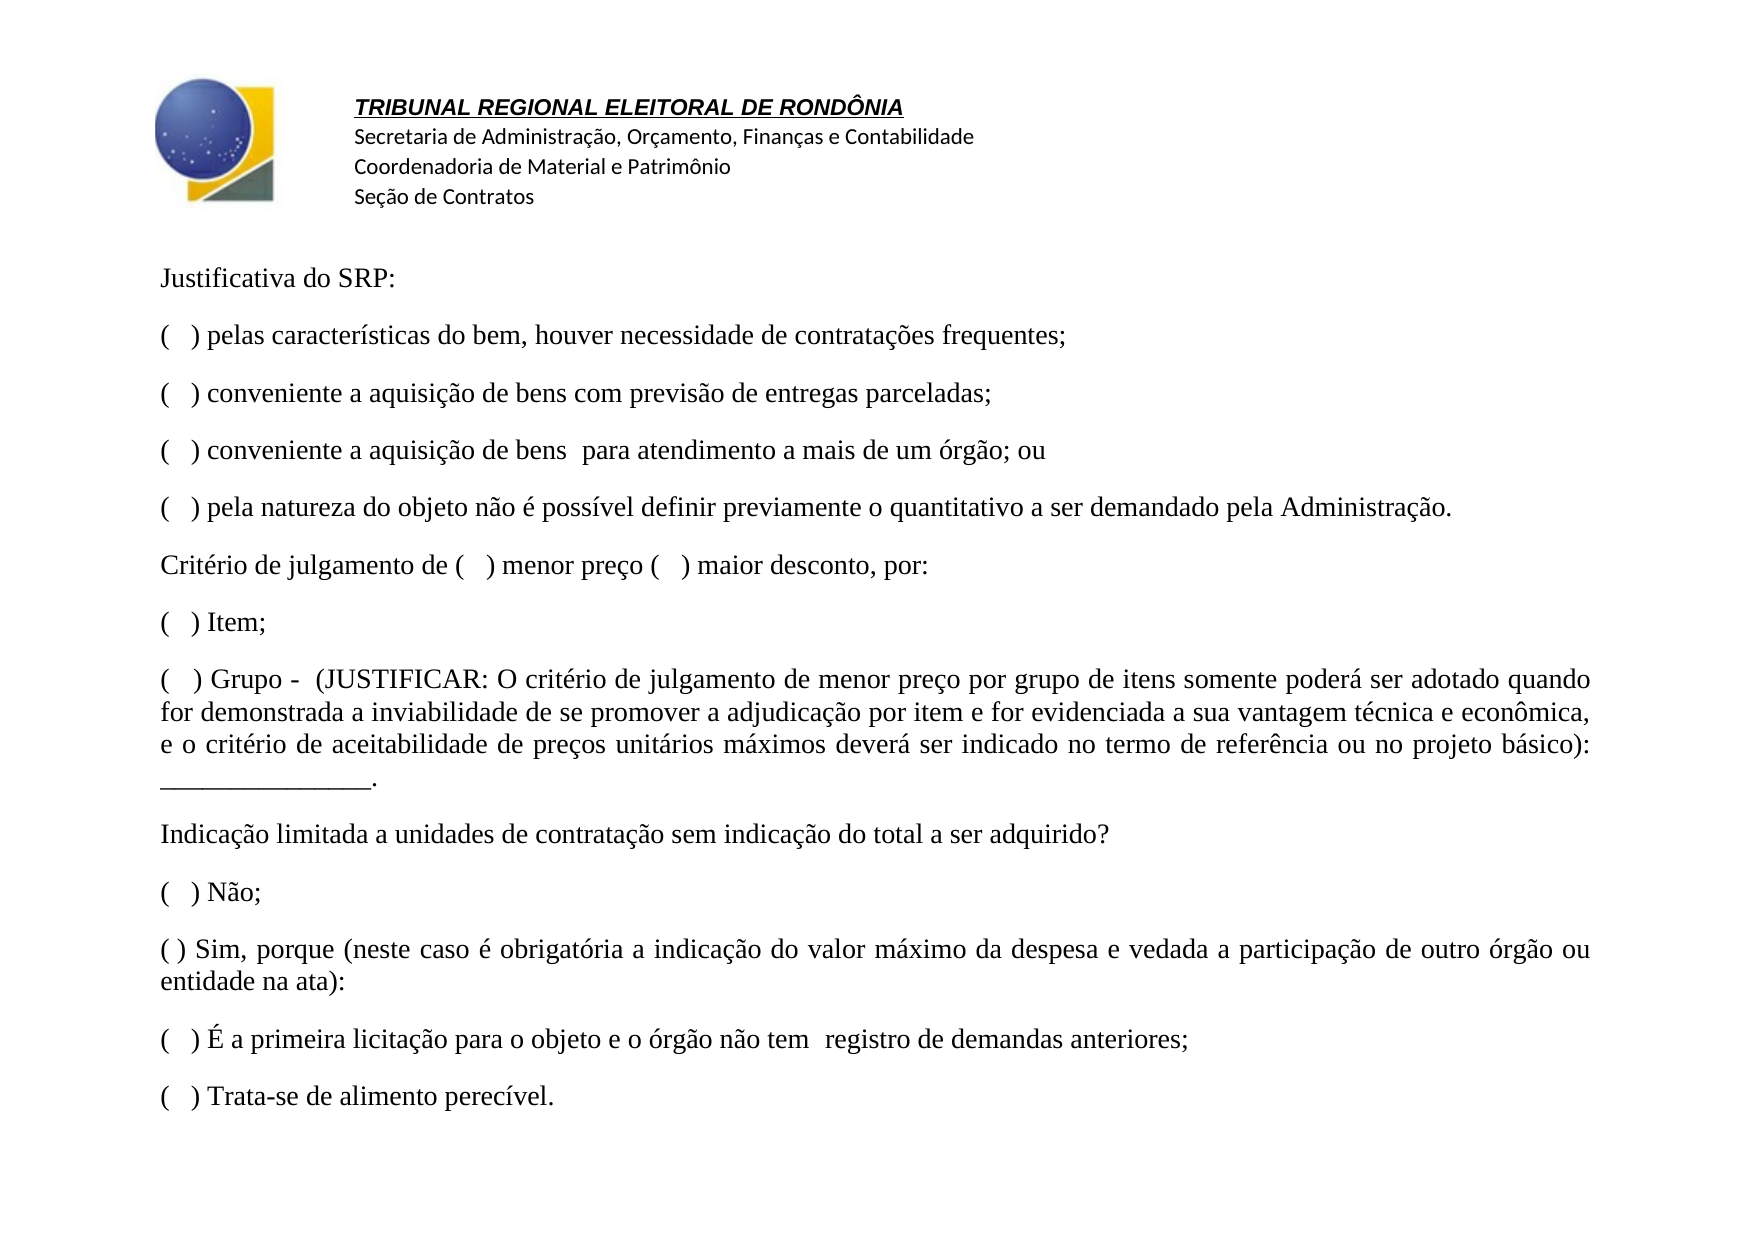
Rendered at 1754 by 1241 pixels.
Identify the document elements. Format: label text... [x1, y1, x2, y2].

text ( ) Item; [160, 605, 1594, 638]
text ( ) pelas características do bem, houver necessidade de contratações frequentes; [160, 318, 1594, 351]
text ( ) conveniente a aquisição de bens para atendimento a mais de um órgão; ou [160, 433, 1594, 465]
text ( ) Sim, porque (neste caso é obrigatória a indicação do valor máximo da despesa e vedada a participação de outro órgão ou entidade na ata): [160, 932, 1594, 997]
text ( ) Grupo - (JUSTIFICAR: O critério de julgamento de menor preço por grupo de itens somente poderá ser adotado quando for demonstrada a inviabilidade de se promover a adjudicação por item e for evidenciada a sua vantagem técnica e econômica, e o critério de aceitabilidade de preços unitários máximos deverá ser indicado no termo de referência ou no projeto básico): _______________. [160, 663, 1594, 792]
text ( ) Não; [160, 874, 1594, 907]
text ( ) É a primeira licitação para o objeto e o órgão não tem registro de demandas anteriores; [160, 1022, 1594, 1054]
text Critério de julgamento de ( ) menor preço ( ) maior desconto, por: [160, 548, 1594, 580]
text ( ) pela natureza do objeto não é possível definir previamente o quantitativo a ser demandado pela Administração. [160, 490, 1594, 523]
text ( ) Trata-se de alimento perecível. [160, 1079, 1594, 1112]
text Indicação limitada a unidades de contratação sem indicação do total a ser adquirido? [160, 817, 1594, 849]
text Justificativa do SRP: [160, 261, 1594, 293]
text ( ) conveniente a aquisição de bens com previsão de entregas parceladas; [160, 376, 1594, 408]
